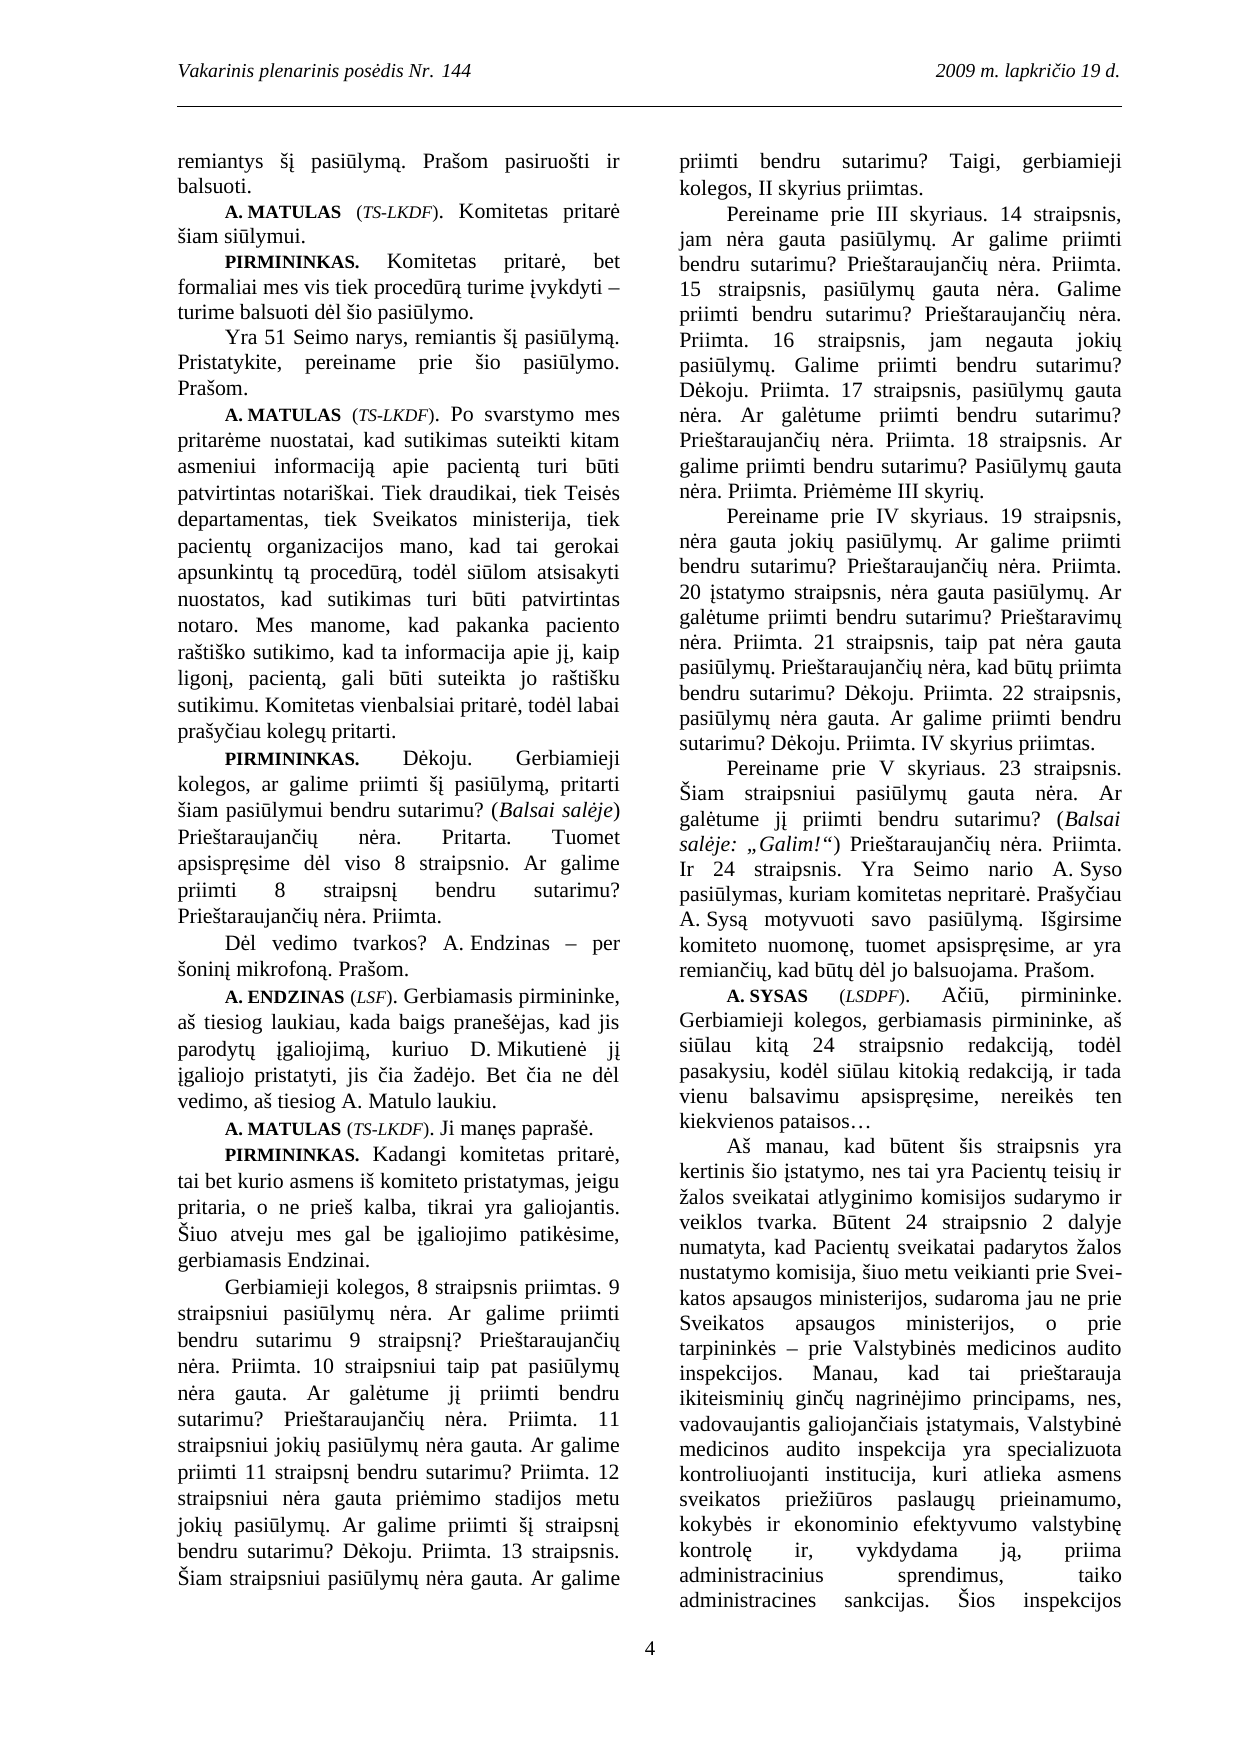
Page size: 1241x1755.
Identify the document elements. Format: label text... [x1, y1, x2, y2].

text Pereiname prie V skyriaus. 23 straipsnis. Šiam straipsniui pasiūlymų gauta nėra. Ar galėtume jį priimti bendru sutarimu? (Balsai salėje: „Galim!“) Prieštaraujančių nėra. Priimta. Ir 24 straipsnis. Yra Seimo nario A. Syso pasiūlymas, kuriam komitetas nepritarė. Prašyčiau A. Sysą mo­tyvuoti savo pasiūlymą. Išgirsime komiteto nuomonę, tuomet apsispręsime, ar yra remiančių, kad būtų dėl jo balsuojama. Prašom. [679, 755, 1122, 982]
text Pereiname prie III skyriaus. 14 straipsnis, jam nėra gauta pasiūlymų. Ar galime priimti bendru sutarimu? Prieštaraujančių nėra. Priimta. 15 straipsnis, pasiūlymų gauta nėra. Galime priimti bendru sutarimu? Prieštaraujančių nėra. Priimta. 16 straipsnis, jam negauta jokių pasiūlymų. Galime priimti bendru sutarimu? Dėkoju. Priimta. 17 straipsnis, pasiūlymų gauta nėra. Ar galėtume priimti bendru sutarimu? Prieštaraujančių nėra. Priimta. 18 straipsnis. Ar galime priimti bendru sutarimu? Pasiūlymų gauta nėra. Priimta. Priėmėme III skyrių. [679, 201, 1122, 503]
text PIRMININKAS. Komitetas pritarė, bet formaliai mes vis tiek procedūrą turime įvykdyti – turime balsuoti dėl šio pasiūlymo. [177, 248, 620, 324]
text Yra 51 Seimo narys, remiantis šį pasiūlymą. Pristatykite, pereiname prie šio pasiūlymo. Prašom. [177, 324, 620, 400]
text Aš manau, kad būtent šis straipsnis yra kertinis šio įstatymo, nes tai yra Pacientų teisių ir žalos sveikatai atlyginimo komisijos sudarymo ir veiklos tvarka. Būtent 24 straipsnio 2 dalyje numatyta, kad Pacientų sveikatai padarytos žalos nustatymo komisija, šiuo metu veikianti prie Svei­katos apsaugos ministerijos, sudaroma jau ne prie Sveikatos apsaugos ministerijos, o prie tarpininkės – prie Valstybinės medicinos audito inspekcijos. Manau, kad tai prieštarauja ikiteisminių ginčų nagrinėjimo principams, nes, vadovaujantis galiojančiais įstatymais, Valstybinė medicinos audito inspekcija yra specializuota kontroliuojanti institucija, kuri atlieka asmens sveikatos priežiūros paslaugų prieinamumo, kokybės ir ekonominio efektyvumo valstybinę kontrolę ir, vykdydama ją, priima administracinius sprendimus, taiko administracines sankcijas. Šios inspekcijos [679, 1133, 1122, 1612]
text A. MATULAS (TS-LKDF). Po svarstymo mes pritarėme nuostatai, kad sutikimas suteikti kitam asmeniui informaciją apie pacientą turi būti patvirtintas notariškai. Tiek draudikai, tiek Teisės departamentas, tiek Sveikatos ministerija, tiek pacientų organizacijos mano, kad tai gerokai apsunkintų tą procedūrą, todėl siūlom atsisakyti nuostatos, kad sutikimas turi būti patvirtintas notaro. Mes manome, kad pakanka paciento raštiško sutikimo, kad ta informacija apie jį, kaip ligonį, pacientą, gali būti suteikta jo raštišku sutikimu. Komitetas vienbalsiai pritarė, todėl labai prašyčiau kolegų pritarti. [177, 400, 620, 744]
text A. MATULAS (TS-LKDF). Ji manęs paprašė. [177, 1114, 620, 1141]
text A. MATULAS (TS-LKDF). Komitetas pritarė šiam siūlymui. [177, 198, 620, 248]
text PIRMININKAS. Kadangi komitetas pritarė, tai bet kurio asmens iš komiteto pristatymas, jeigu pritaria, o ne prieš kalba, tikrai yra galiojantis. Šiuo atveju mes gal be įgaliojimo patikėsime, gerbiamasis Endzinai. [177, 1141, 620, 1273]
text PIRMININKAS. Dėkoju. Gerbiamieji kolegos, ar galime priimti šį pasiūlymą, pritarti šiam pasiūlymui bendru sutarimu? (Balsai salėje) Prie­štaraujančių nėra. Pritarta. Tuomet apsispręsime dėl viso 8 straipsnio. Ar galime priimti 8 straipsnį bendru sutarimu? Prieštaraujančių nėra. Priimta. [177, 744, 620, 929]
text Gerbiamieji kolegos, 8 straipsnis priimtas. 9 straipsniui pasiūlymų nėra. Ar galime priimti bend­ru sutarimu 9 straipsnį? Prieštaraujančių nėra. Priimta. 10 straipsniui taip pat pasiūlymų nėra gauta. Ar galėtume jį priimti bendru sutarimu? Prieštaraujančių nėra. Priimta. 11 straipsniui jokių pasiūlymų nėra gauta. Ar galime priimti 11 strai­psnį bendru sutarimu? Priimta. 12 straipsniui nėra gauta priėmimo stadijos metu jokių pasiū­­lymų. Ar galime priimti šį straipsnį bendru suta­rimu? Dė­­koju. Priimta. 13 straipsnis. Šiam strai­psniui pasiū­lymų nėra gauta. Ar galime [177, 1273, 620, 1590]
text priimti bendru sutarimu? Taigi, gerbiamieji kolegos, II skyrius priimtas. [679, 148, 1122, 201]
text Pereiname prie IV skyriaus. 19 straipsnis, nėra gauta jokių pasiūlymų. Ar galime priimti bendru sutarimu? Prieštaraujančių nėra. Priimta. 20 įstatymo straipsnis, nėra gauta pasiūlymų. Ar galėtume priimti bendru sutarimu? Prieštaravimų nėra. Priimta. 21 straipsnis, taip pat nėra gauta pasiūlymų. Prieštaraujančių nėra, kad būtų priimta bendru sutarimu? Dėkoju. Priimta. 22 straipsnis, pasiūlymų nėra gauta. Ar galime priimti bendru sutarimu? Dėkoju. Priimta. IV skyrius priimtas. [679, 503, 1122, 755]
text A. SYSAS (LSDPF). Ačiū, pirmininke. Gerbiamieji kolegos, gerbiamasis pirmininke, aš siūlau kitą 24 straipsnio redakciją, todėl pasakysiu, kodėl siūlau kitokią redakciją, ir tada vienu bal­savimu apsispręsime, nereikės ten kiekvienos pataisos… [679, 982, 1122, 1133]
text Dėl vedimo tvarkos? A. Endzinas – per šoninį mikrofoną. Prašom. [177, 929, 620, 982]
text A. ENDZINAS (LSF). Gerbiamasis pirmininke, aš tiesiog laukiau, kada baigs pranešėjas, kad jis parodytų įgaliojimą, kuriuo D. Mikutienė jį įgaliojo pristatyti, jis čia žadėjo. Bet čia ne dėl vedimo, aš tiesiog A. Matulo laukiu. [177, 982, 620, 1114]
text remiantys šį pasiūlymą. Prašom pasiruošti ir balsuoti. [177, 148, 620, 198]
